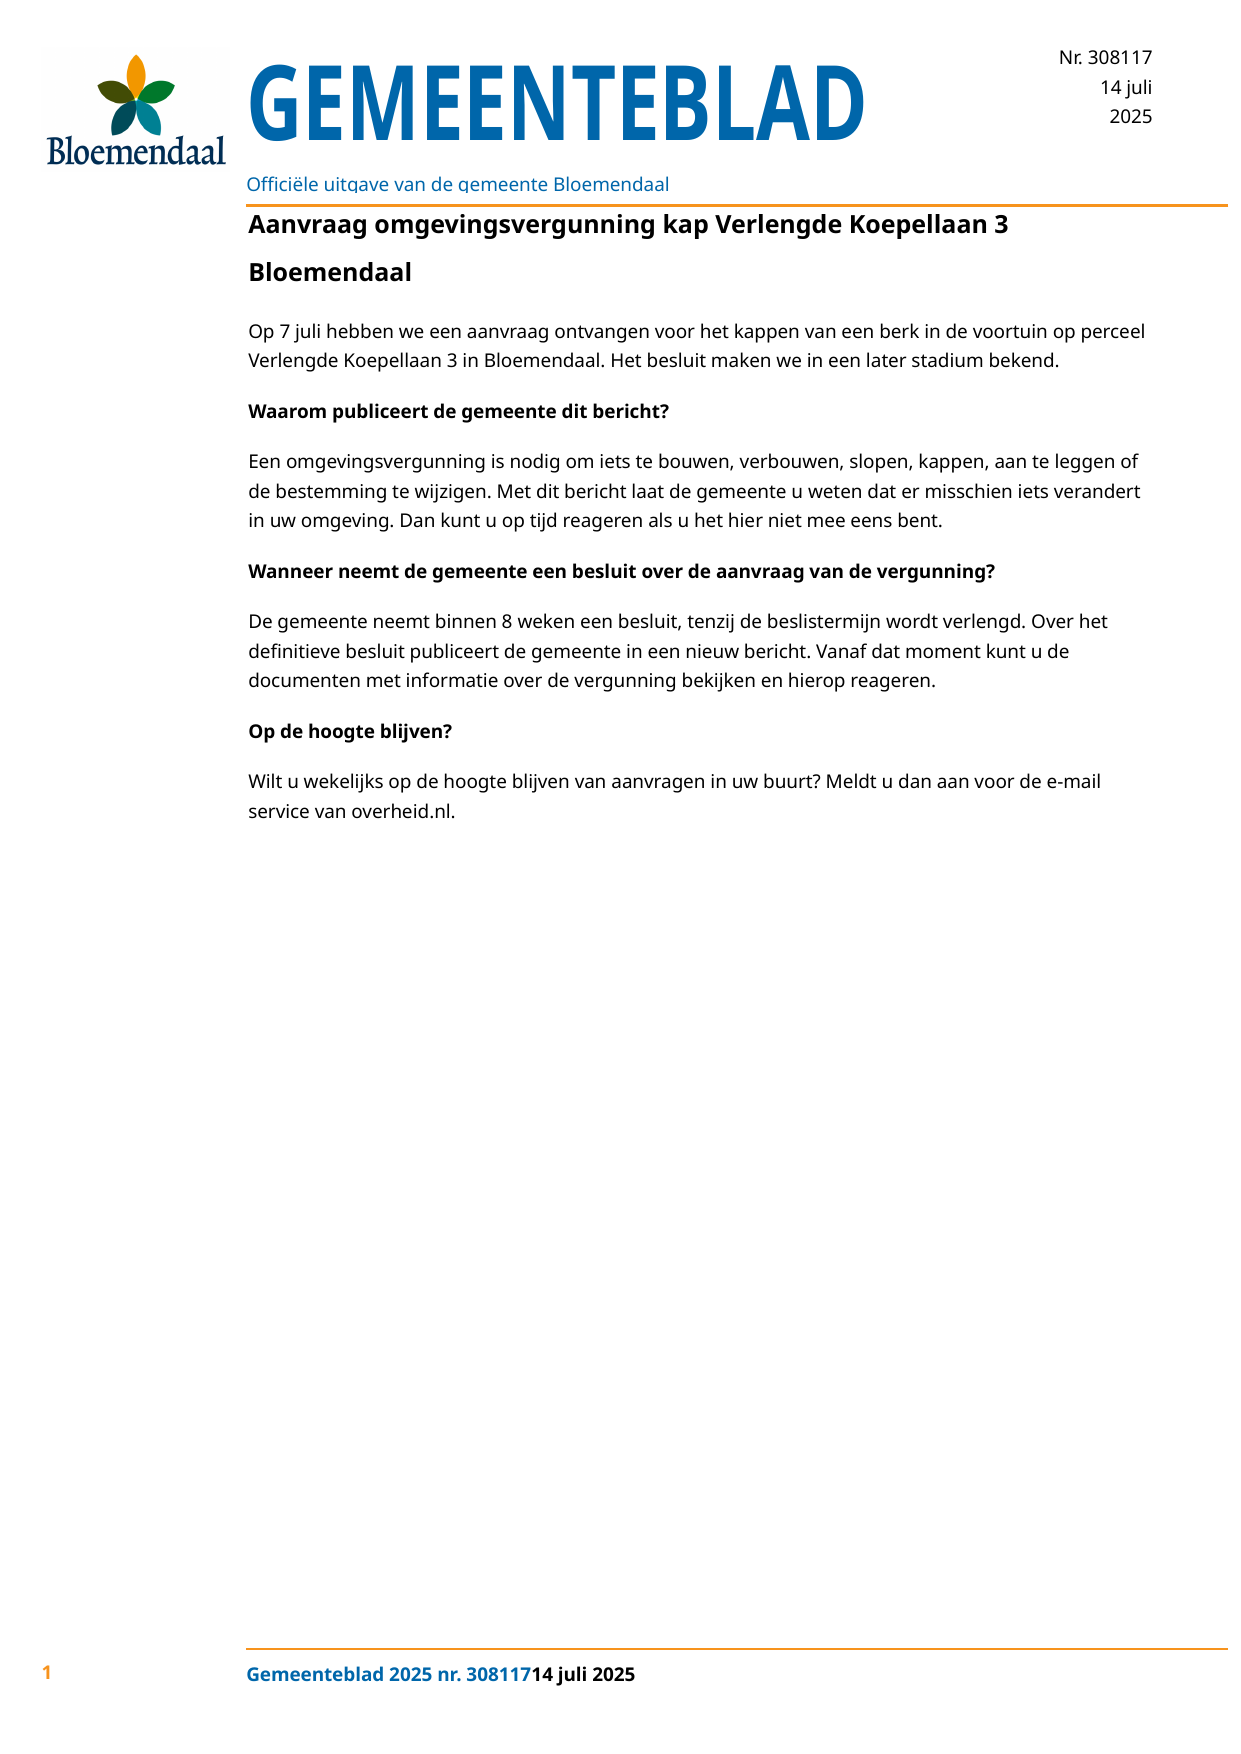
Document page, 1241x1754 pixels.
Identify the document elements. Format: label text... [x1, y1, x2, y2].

text Waarom publiceert de gemeente dit bericht? [248, 398, 1152, 424]
text Op 7 juli hebben we een aanvraag ontvangen voor het kappen van een berk in de voortuin op perceel Verlengde Koepellaan 3 in Bloemendaal. Het besluit maken we in een later stadium bekend. [248, 318, 1152, 373]
text Aanvraag omgevingsvergunning kap Verlengde Koepellaan 3 Bloemendaal [248, 207, 1152, 288]
text Wilt u wekelijks op de hoogte blijven van aanvragen in uw buurt? Meldt u dan aan voor de e-mail service van overheid.nl. [248, 768, 1152, 824]
text Op de hoogte blijven? [248, 718, 1152, 744]
text De gemeente neemt binnen 8 weken een besluit, tenzij de beslistermijn wordt verlengd. Over het definitieve besluit publiceert de gemeente in een nieuw bericht. Vanaf dat moment kunt u de documenten met informatie over de vergunning bekijken en hierop reageren. [248, 608, 1152, 693]
text Een omgevingsvergunning is nodig om iets te bouwen, verbouwen, slopen, kappen, aan te leggen of de bestemming te wijzigen. Met dit bericht laat de gemeente u weten dat er misschien iets verandert in uw omgeving. Dan kunt u op tijd reageren als u het hier niet mee eens bent. [248, 448, 1152, 533]
picture [41, 47, 231, 172]
text Wanneer neemt de gemeente een besluit over de aanvraag van de vergunning? [248, 558, 1152, 584]
